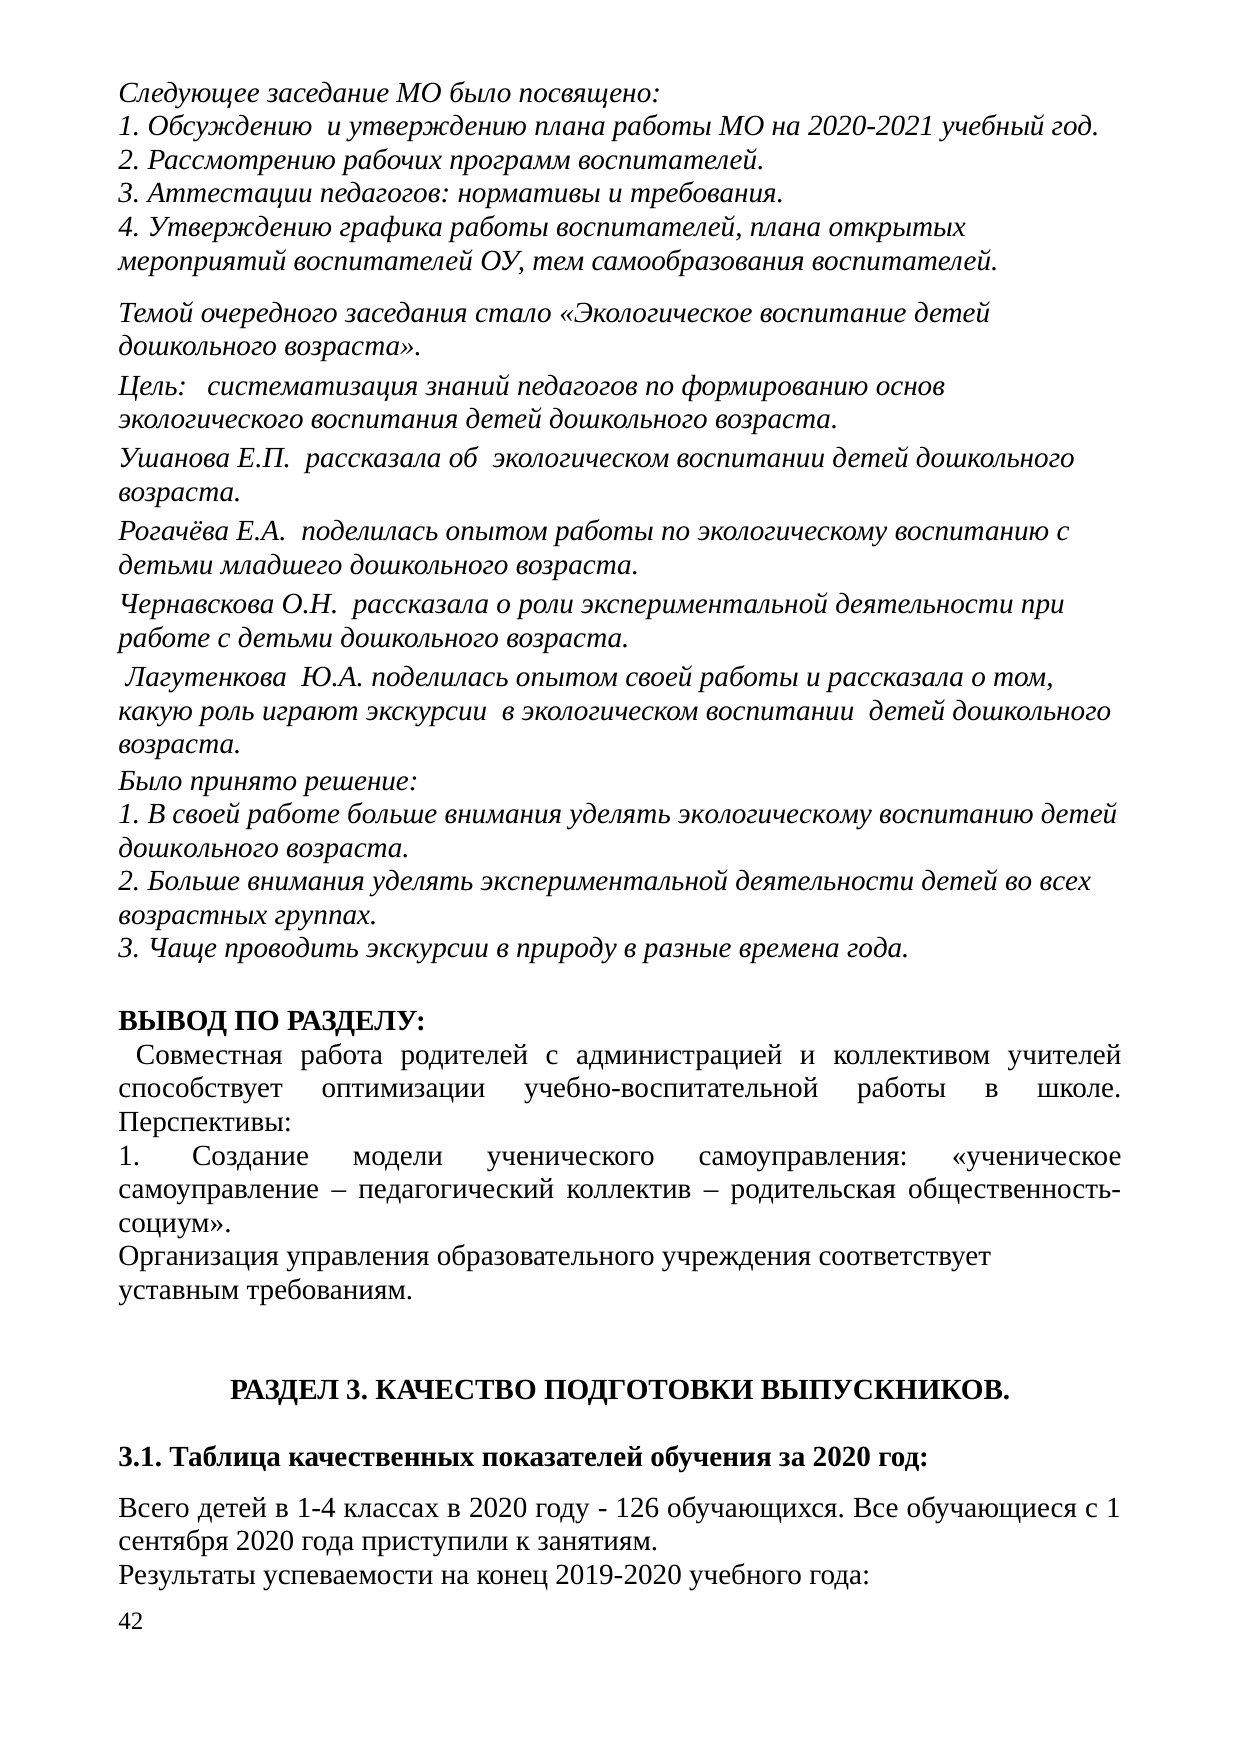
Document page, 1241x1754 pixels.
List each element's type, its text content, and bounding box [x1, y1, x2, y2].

text Чернавскова О.Н. рассказала о роли экспериментальной деятельности при работе с детьми дошкольного возраста. [118, 586, 1122, 653]
text Всего детей в 1-4 классах в 2020 году - 126 обучающихся. Все обучающиеся с 1 сентября 2020 года приступили к занятиям. [118, 1490, 1122, 1557]
text Следующее заседание МО было посвящено: 1. Обсуждению и утверждению плана работы МО на 2020-2021 учебный год. 2. Рассмотрению рабочих программ воспитателей. 3. Аттестации педагогов: нормативы и требования. 4. Утверждению графика работы воспитателей, плана открытых мероприятий воспитателей ОУ, тем самообразования воспитателей. [118, 75, 1122, 276]
text Цель: систематизация знаний педагогов по формированию основ экологического воспитания детей дошкольного возраста. [118, 368, 1122, 435]
text Темой очередного заседания стало «Экологическое воспитание детей дошкольного возраста». [118, 295, 1122, 362]
text Рогачёва Е.А. поделилась опытом работы по экологическому воспитанию с детьми младшего дошкольного возраста. [118, 513, 1122, 581]
text 3.1. Таблица качественных показателей обучения за 2020 год: [118, 1439, 1122, 1473]
list Создание модели ученического самоуправления: «ученическое самоуправление – педагогический коллектив – родительская общественность-социум». [118, 1138, 1122, 1238]
text Ушанова Е.П. рассказала об экологическом воспитании детей дошкольного возраста. [118, 441, 1122, 508]
text 3. Чаще проводить экскурсии в природу в разные времена года. [118, 931, 1122, 964]
text Результаты успеваемости на конец 2019-2020 учебного года: [118, 1557, 1122, 1591]
text Было принято решение: [118, 763, 1122, 796]
text 2. Больше внимания уделять экспериментальной деятельности детей во всех возрастных группах. [118, 863, 1122, 931]
text Организация управления образовательного учреждения соответствует [118, 1238, 1122, 1272]
text Лагутенкова Ю.А. поделилась опытом своей работы и рассказала о том, какую роль играют экскурсии в экологическом воспитании детей дошкольного возраста. [118, 659, 1122, 760]
text Совместная работа родителей с администрацией и коллективом учителей способствует оптимизации учебно-воспитательной работы в школе. Перспективы: [118, 1037, 1122, 1138]
text РАЗДЕЛ 3. КАЧЕСТВО ПОДГОТОВКИ ВЫПУСКНИКОВ. [118, 1372, 1122, 1406]
text уставным требованиям. [118, 1272, 1122, 1305]
text ВЫВОД ПО РАЗДЕЛУ: [118, 1003, 1122, 1037]
text 1. В своей работе больше внимания уделять экологическому воспитанию детей дошкольного возраста. [118, 796, 1122, 863]
